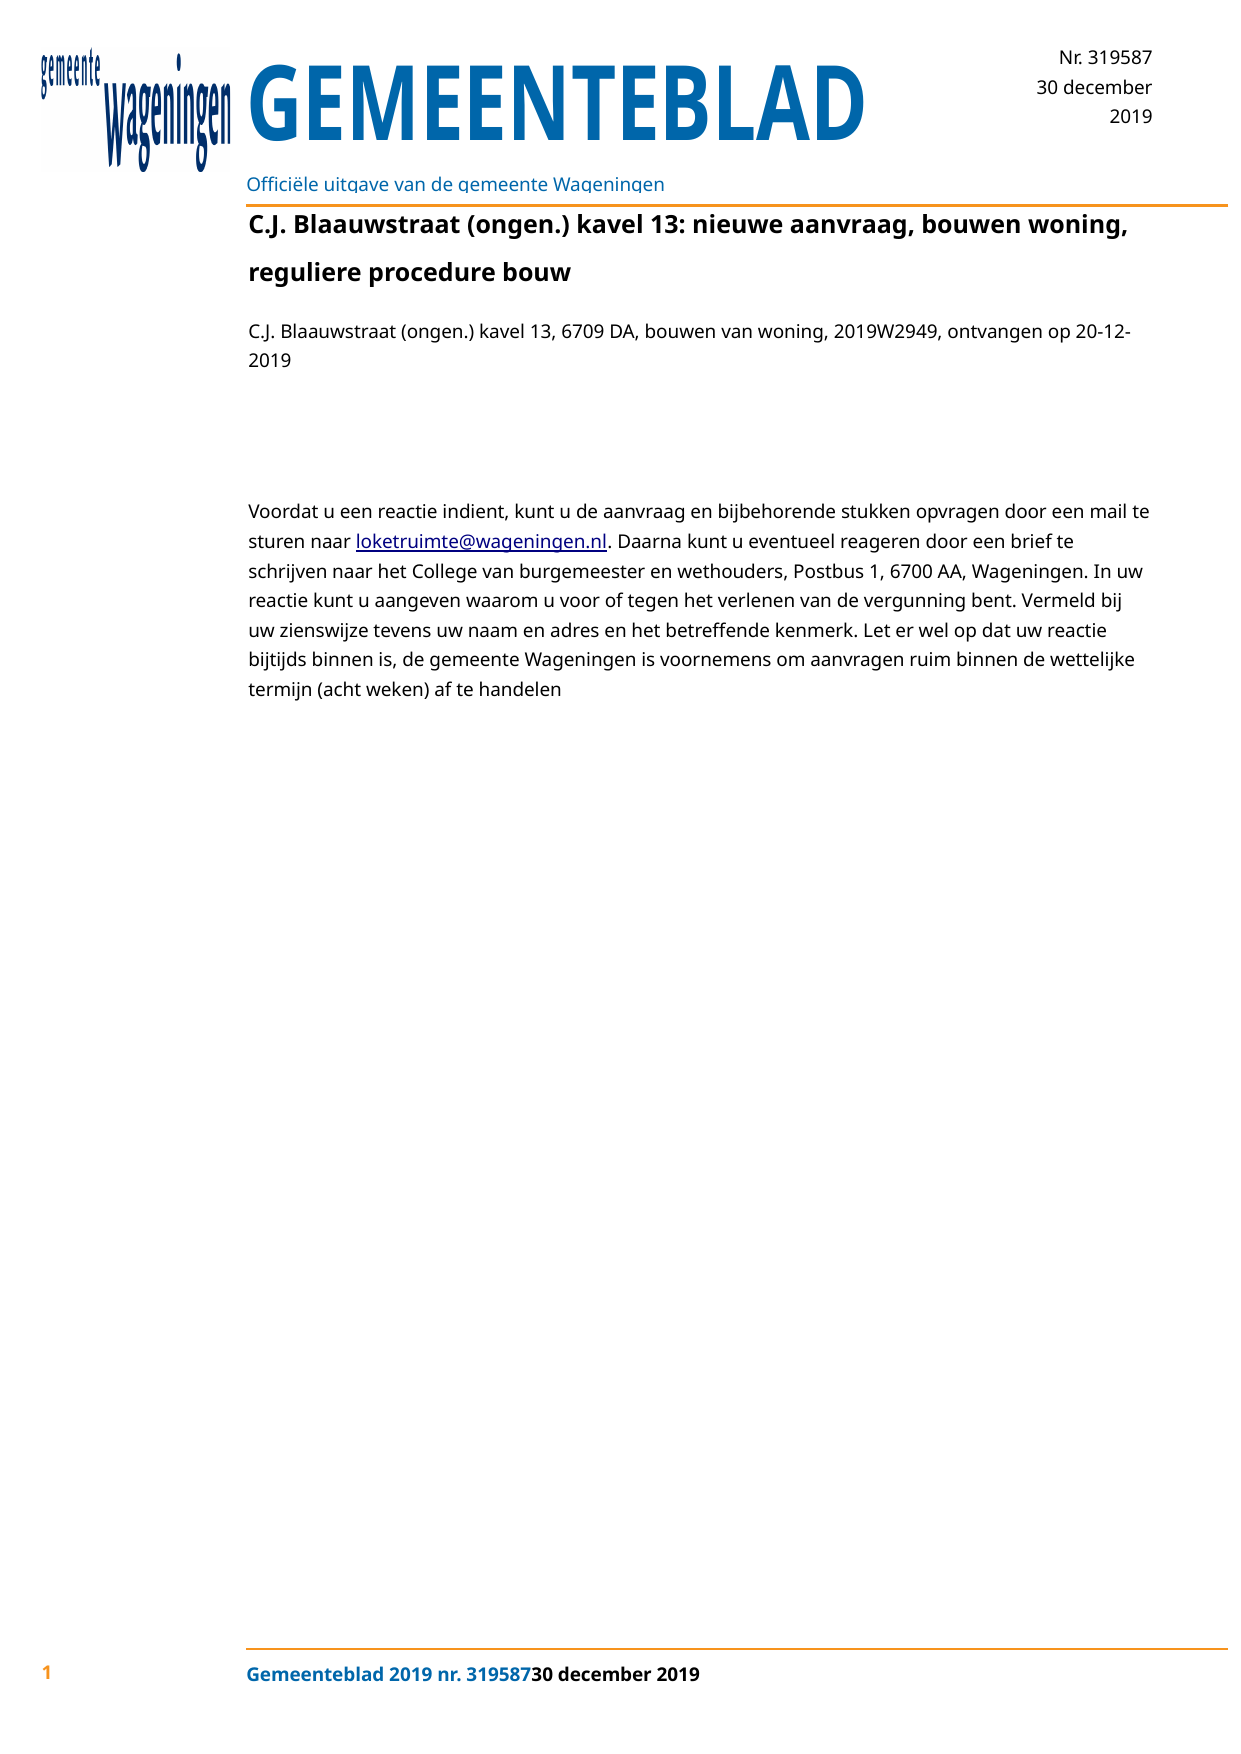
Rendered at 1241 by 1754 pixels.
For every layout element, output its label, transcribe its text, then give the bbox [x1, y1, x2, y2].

picture [41, 47, 231, 172]
text C.J. Blaauwstraat (ongen.) kavel 13: nieuwe aanvraag, bouwen woning, reguliere procedure bouw [248, 207, 1152, 288]
text C.J. Blaauwstraat (ongen.) kavel 13, 6709 DA, bouwen van woning, 2019W2949, ontvangen op 20-12-2019 [248, 318, 1152, 373]
text Voordat u een reactie indient, kunt u de aanvraag en bijbehorende stukken opvragen door een mail te sturen naar loketruimte@wageningen.nl. Daarna kunt u eventueel reageren door een brief te schrijven naar het College van burgemeester en wethouders, Postbus 1, 6700 AA, Wageningen. In uw reactie kunt u aangeven waarom u voor of tegen het verlenen van de vergunning bent. Vermeld bij uw zienswijze tevens uw naam en adres en het betreffende kenmerk. Let er wel op dat uw reactie bijtijds binnen is, de gemeente Wageningen is voornemens om aanvragen ruim binnen de wettelijke termijn (acht weken) af te handelen [248, 499, 1152, 702]
